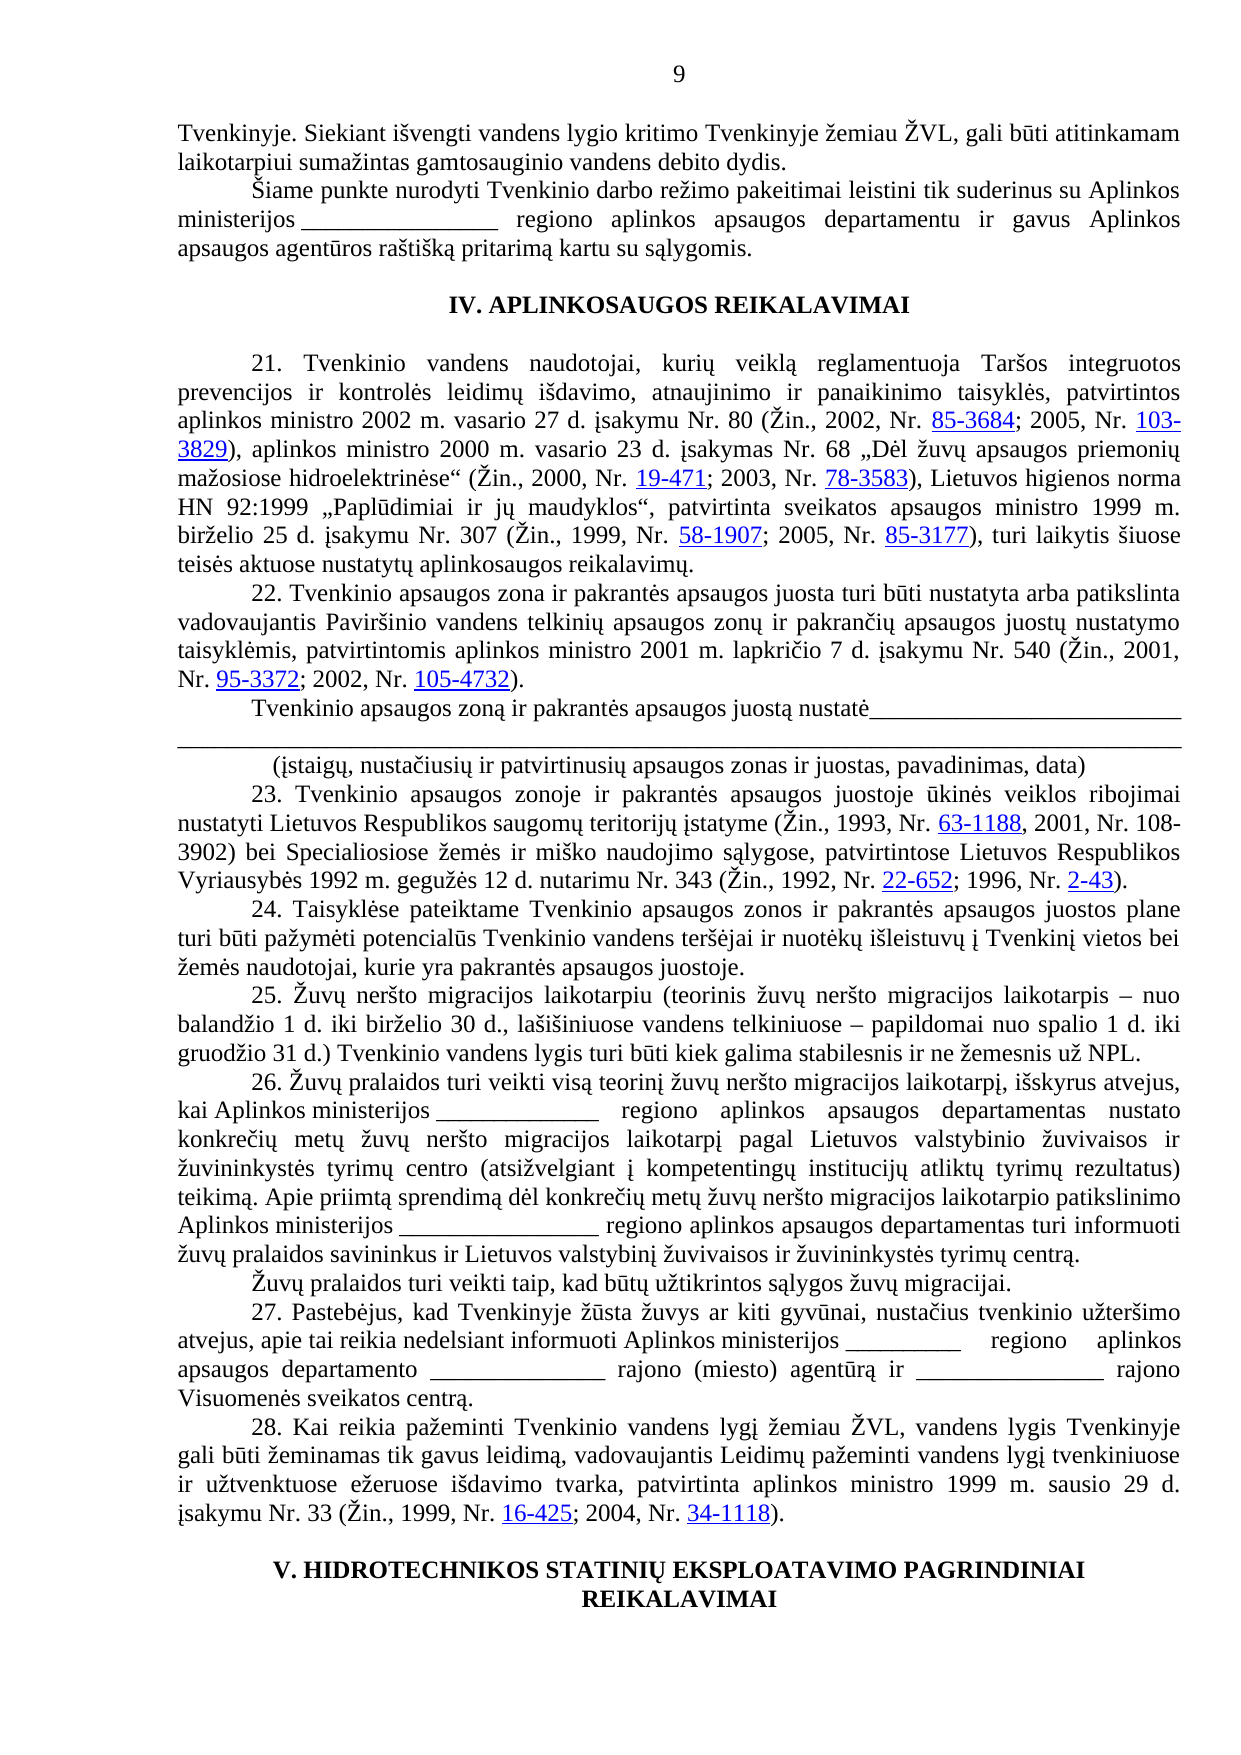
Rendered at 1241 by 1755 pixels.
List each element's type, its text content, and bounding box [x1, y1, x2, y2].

text Tvenkinio apsaugos zoną ir pakrantės apsaugos juostą nustatė [177, 693, 1181, 722]
text Šiame punkte nurodyti Tvenkinio darbo režimo pakeitimai leistini tik suderinus su Aplinkos ministerijos regiono aplinkos apsaugos departamentu ir gavus Aplinkos apsaugos agentūros raštišką pritarimą kartu su sąlygomis. [177, 176, 1181, 262]
text Žuvų pralaidos turi veikti taip, kad būtų užtikrintos sąlygos žuvų migracijai. [177, 1268, 1181, 1297]
text 28. Kai reikia pažeminti Tvenkinio vandens lygį žemiau ŽVL, vandens lygis Tvenkinyje gali būti žeminamas tik gavus leidimą, vadovaujantis Leidimų pažeminti vandens lygį tvenkiniuose ir užtvenktuose ežeruose išdavimo tvarka, patvirtinta aplinkos ministro 1999 m. sausio 29 d. įsakymu Nr. 33 (Žin., 1999, Nr. 16-425; 2004, Nr. 34-1118). [177, 1412, 1181, 1527]
text 24. Taisyklėse pateiktame Tvenkinio apsaugos zonos ir pakrantės apsaugos juostos plane turi būti pažymėti potencialūs Tvenkinio vandens teršėjai ir nuotėkų išleistuvų į Tvenkinį vietos bei žemės naudotojai, kurie yra pakrantės apsaugos juostoje. [177, 894, 1181, 981]
text IV. APLINKOSAUGOS REIKALAVIMAI [177, 291, 1181, 319]
text V. HIDROTECHNIKOS STATINIŲ EKSPLOATAVIMO PAGRINDINIAI REIKALAVIMAI [177, 1556, 1181, 1613]
text (įstaigų, nustačiusių ir patvirtinusių apsaugos zonas ir juostas, pavadinimas, data) [177, 751, 1181, 779]
text 22. Tvenkinio apsaugos zona ir pakrantės apsaugos juosta turi būti nustatyta arba patikslinta vadovaujantis Paviršinio vandens telkinių apsaugos zonų ir pakrančių apsaugos juostų nustatymo taisyklėmis, patvirtintomis aplinkos ministro 2001 m. lapkričio 7 d. įsakymu Nr. 540 (Žin., 2001, Nr. 95-3372; 2002, Nr. 105-4732). [177, 578, 1181, 693]
text 26. Žuvų pralaidos turi veikti visą teorinį žuvų neršto migracijos laikotarpį, išskyrus atvejus, kai Aplinkos ministerijos regiono aplinkos apsaugos departamentas nustato konkrečių metų žuvų neršto migracijos laikotarpį pagal Lietuvos valstybinio žuvivaisos ir žuvininkystės tyrimų centro (atsižvelgiant į kompetentingų institucijų atliktų tyrimų rezultatus) teikimą. Apie priimtą sprendimą dėl konkrečių metų žuvų neršto migracijos laikotarpio patikslinimo Aplinkos ministerijos regiono aplinkos apsaugos departamentas turi informuoti žuvų pralaidos savininkus ir Lietuvos valstybinį žuvivaisos ir žuvininkystės tyrimų centrą. [177, 1067, 1181, 1268]
text 25. Žuvų neršto migracijos laikotarpiu (teorinis žuvų neršto migracijos laikotarpis – nuo balandžio 1 d. iki birželio 30 d., lašišiniuose vandens telkiniuose – papildomai nuo spalio 1 d. iki gruodžio 31 d.) Tvenkinio vandens lygis turi būti kiek galima stabilesnis ir ne žemesnis už NPL. [177, 981, 1181, 1067]
text 27. Pastebėjus, kad Tvenkinyje žūsta žuvys ar kiti gyvūnai, nustačius tvenkinio užteršimo atvejus, apie tai reikia nedelsiant informuoti Aplinkos ministerijos regiono aplinkos apsaugos departamento ______________ rajono (miesto) agentūrą ir _______________ rajono Visuomenės sveikatos centrą. [177, 1297, 1181, 1412]
text 21. Tvenkinio vandens naudotojai, kurių veiklą reglamentuoja Taršos integruotos prevencijos ir kontrolės leidimų išdavimo, atnaujinimo ir panaikinimo taisyklės, patvirtintos aplinkos ministro 2002 m. vasario 27 d. įsakymu Nr. 80 (Žin., 2002, Nr. 85-3684; 2005, Nr. 103-3829), aplinkos ministro 2000 m. vasario 23 d. įsakymas Nr. 68 „Dėl žuvų apsaugos priemonių mažosiose hidroelektrinėse“ (Žin., 2000, Nr. 19-471; 2003, Nr. 78-3583), Lietuvos higienos norma HN 92:1999 „Paplūdimiai ir jų maudyklos“, patvirtinta sveikatos apsaugos ministro 1999 m. birželio 25 d. įsakymu Nr. 307 (Žin., 1999, Nr. 58-1907; 2005, Nr. 85-3177), turi laikytis šiuose teisės aktuose nustatytų aplinkosaugos reikalavimų. [177, 348, 1181, 578]
text 23. Tvenkinio apsaugos zonoje ir pakrantės apsaugos juostoje ūkinės veiklos ribojimai nustatyti Lietuvos Respublikos saugomų teritorijų įstatyme (Žin., 1993, Nr. 63-1188, 2001, Nr. 108-3902) bei Specialiosiose žemės ir miško naudojimo sąlygose, patvirtintose Lietuvos Respublikos Vyriausybės 1992 m. gegužės 12 d. nutarimu Nr. 343 (Žin., 1992, Nr. 22-652; 1996, Nr. 2-43). [177, 779, 1181, 894]
text __ [177, 722, 1181, 747]
text Tvenkinyje. Siekiant išvengti vandens lygio kritimo Tvenkinyje žemiau ŽVL, gali būti atitinkamam laikotarpiui sumažintas gamtosauginio vandens debito dydis. [177, 118, 1181, 176]
